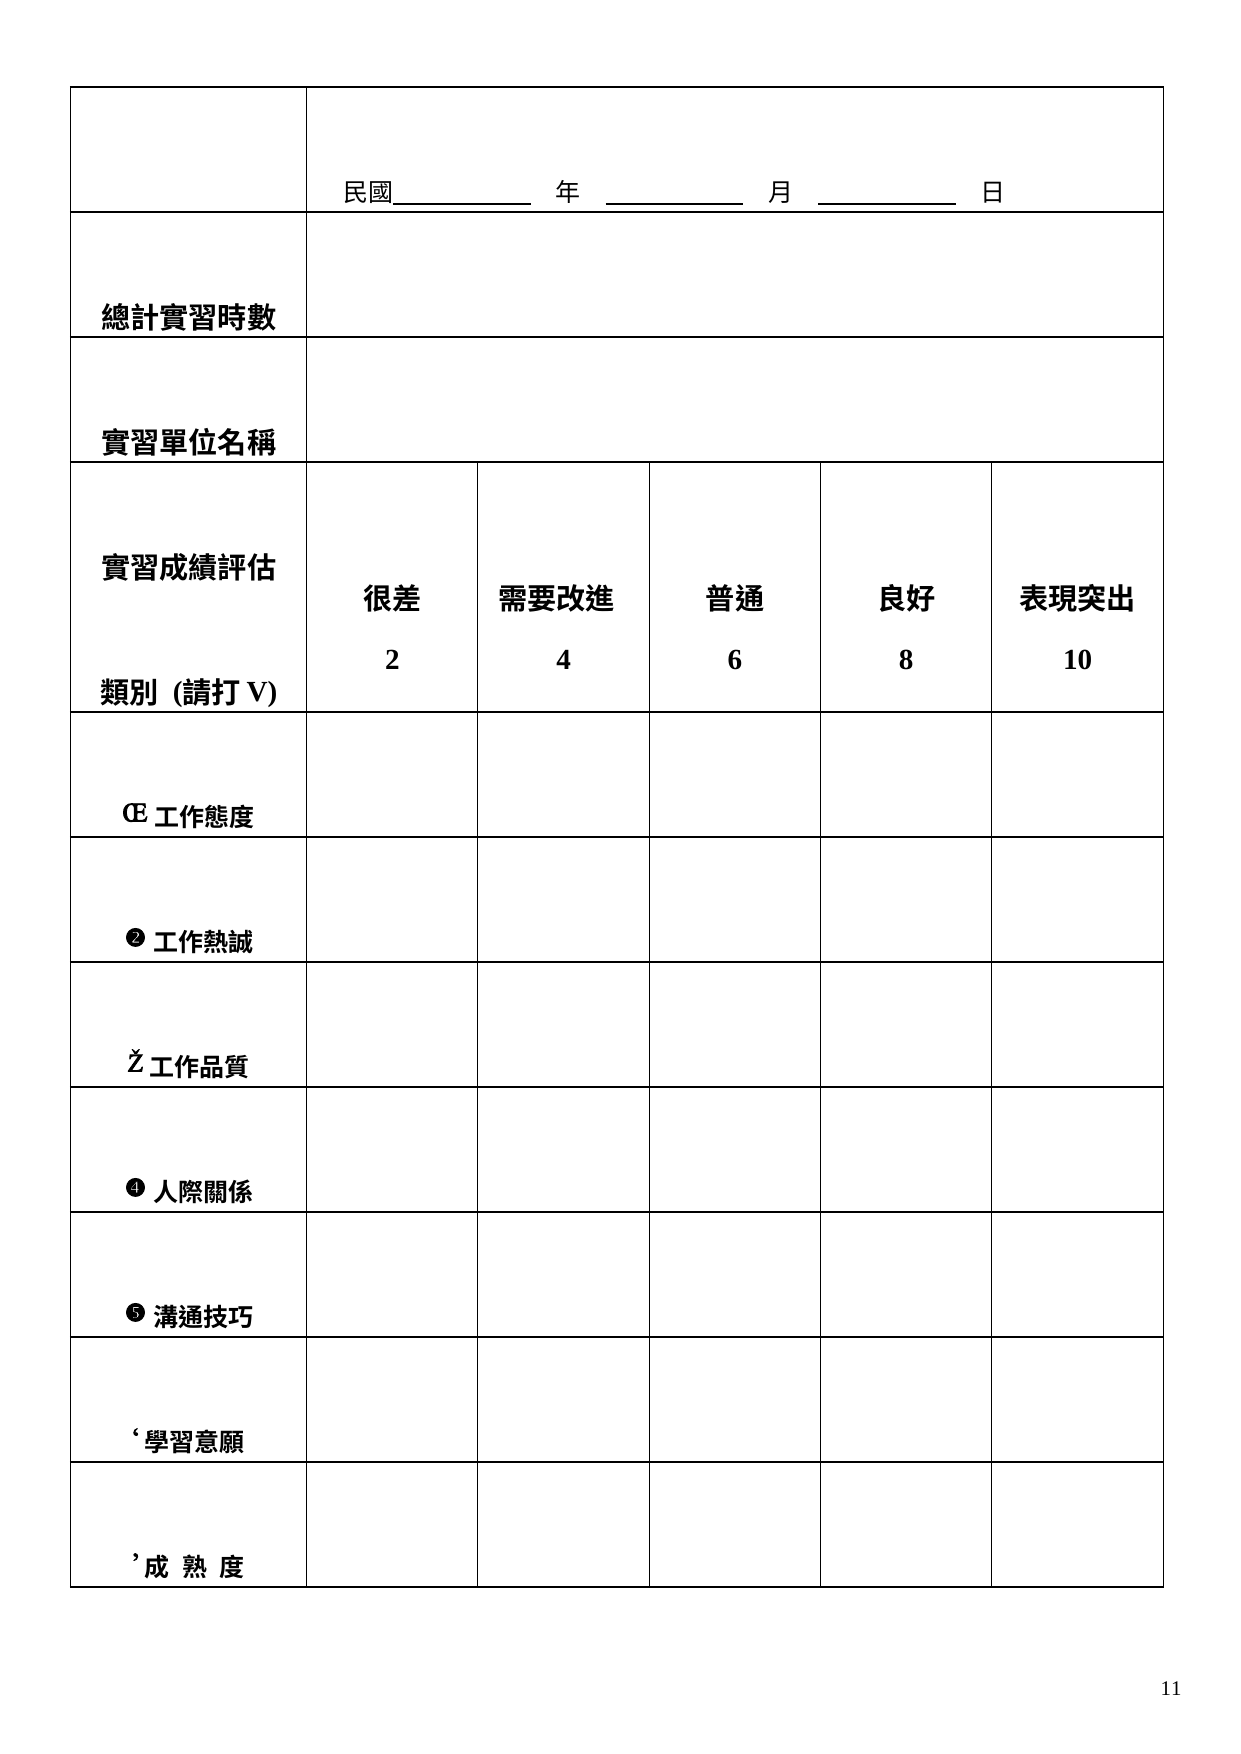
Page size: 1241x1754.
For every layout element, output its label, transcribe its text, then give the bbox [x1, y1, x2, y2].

table_cell 需要改進 4 [478, 463, 649, 711]
table_cell [650, 1338, 820, 1461]
table_cell [992, 1213, 1163, 1336]
table_cell [307, 1213, 477, 1336]
table_cell [478, 838, 649, 961]
table_cell [650, 1463, 820, 1586]
table_cell 良好 8 [821, 463, 991, 711]
table_cell [992, 838, 1163, 961]
table_cell [650, 1088, 820, 1211]
table_cell 實習成績評估 類別 (請打V) [71, 463, 306, 711]
table_cell  溝通技巧 [71, 1213, 306, 1336]
table_cell  工作熱誠 [71, 838, 306, 961]
table_cell  人際關係 [71, 1088, 306, 1211]
table_cell [992, 1463, 1163, 1586]
table_cell ‘ 學習意願 [71, 1338, 306, 1461]
table_cell 總計實習時數 [71, 213, 306, 336]
table_cell 民國 年 月 日 [307, 88, 1163, 211]
table_cell [307, 1338, 477, 1461]
table_cell [992, 1338, 1163, 1461]
table_cell [478, 1338, 649, 1461]
table_cell [821, 838, 991, 961]
table_cell Œ 工作態度 [71, 713, 306, 836]
table_cell [821, 1088, 991, 1211]
table_cell [821, 1338, 991, 1461]
table_cell 實習單位名稱 [71, 338, 306, 461]
table_cell [478, 1463, 649, 1586]
table_cell [650, 963, 820, 1086]
table_cell [650, 838, 820, 961]
table_cell [307, 213, 1163, 336]
table_cell 普通 6 [650, 463, 820, 711]
table_cell ’ 成 熟 度 [71, 1463, 306, 1586]
table_cell Ž 工作品質 [71, 963, 306, 1086]
table_cell [307, 338, 1163, 461]
table_cell [821, 1213, 991, 1336]
table_cell [992, 713, 1163, 836]
table_cell [992, 963, 1163, 1086]
table_cell 很差 2 [307, 463, 477, 711]
table_cell [307, 1463, 477, 1586]
table_cell [650, 713, 820, 836]
table_cell [478, 1088, 649, 1211]
table_cell [478, 963, 649, 1086]
table_cell [992, 1088, 1163, 1211]
table_cell [307, 713, 477, 836]
table_cell [650, 1213, 820, 1336]
table_cell [307, 838, 477, 961]
table_cell [821, 963, 991, 1086]
table_cell [478, 1213, 649, 1336]
table_cell [478, 713, 649, 836]
table_cell [71, 88, 306, 211]
table_cell 表現突出10 [992, 463, 1163, 711]
table_cell [821, 1463, 991, 1586]
table_cell [307, 963, 477, 1086]
table_cell [307, 1088, 477, 1211]
table_cell [821, 713, 991, 836]
